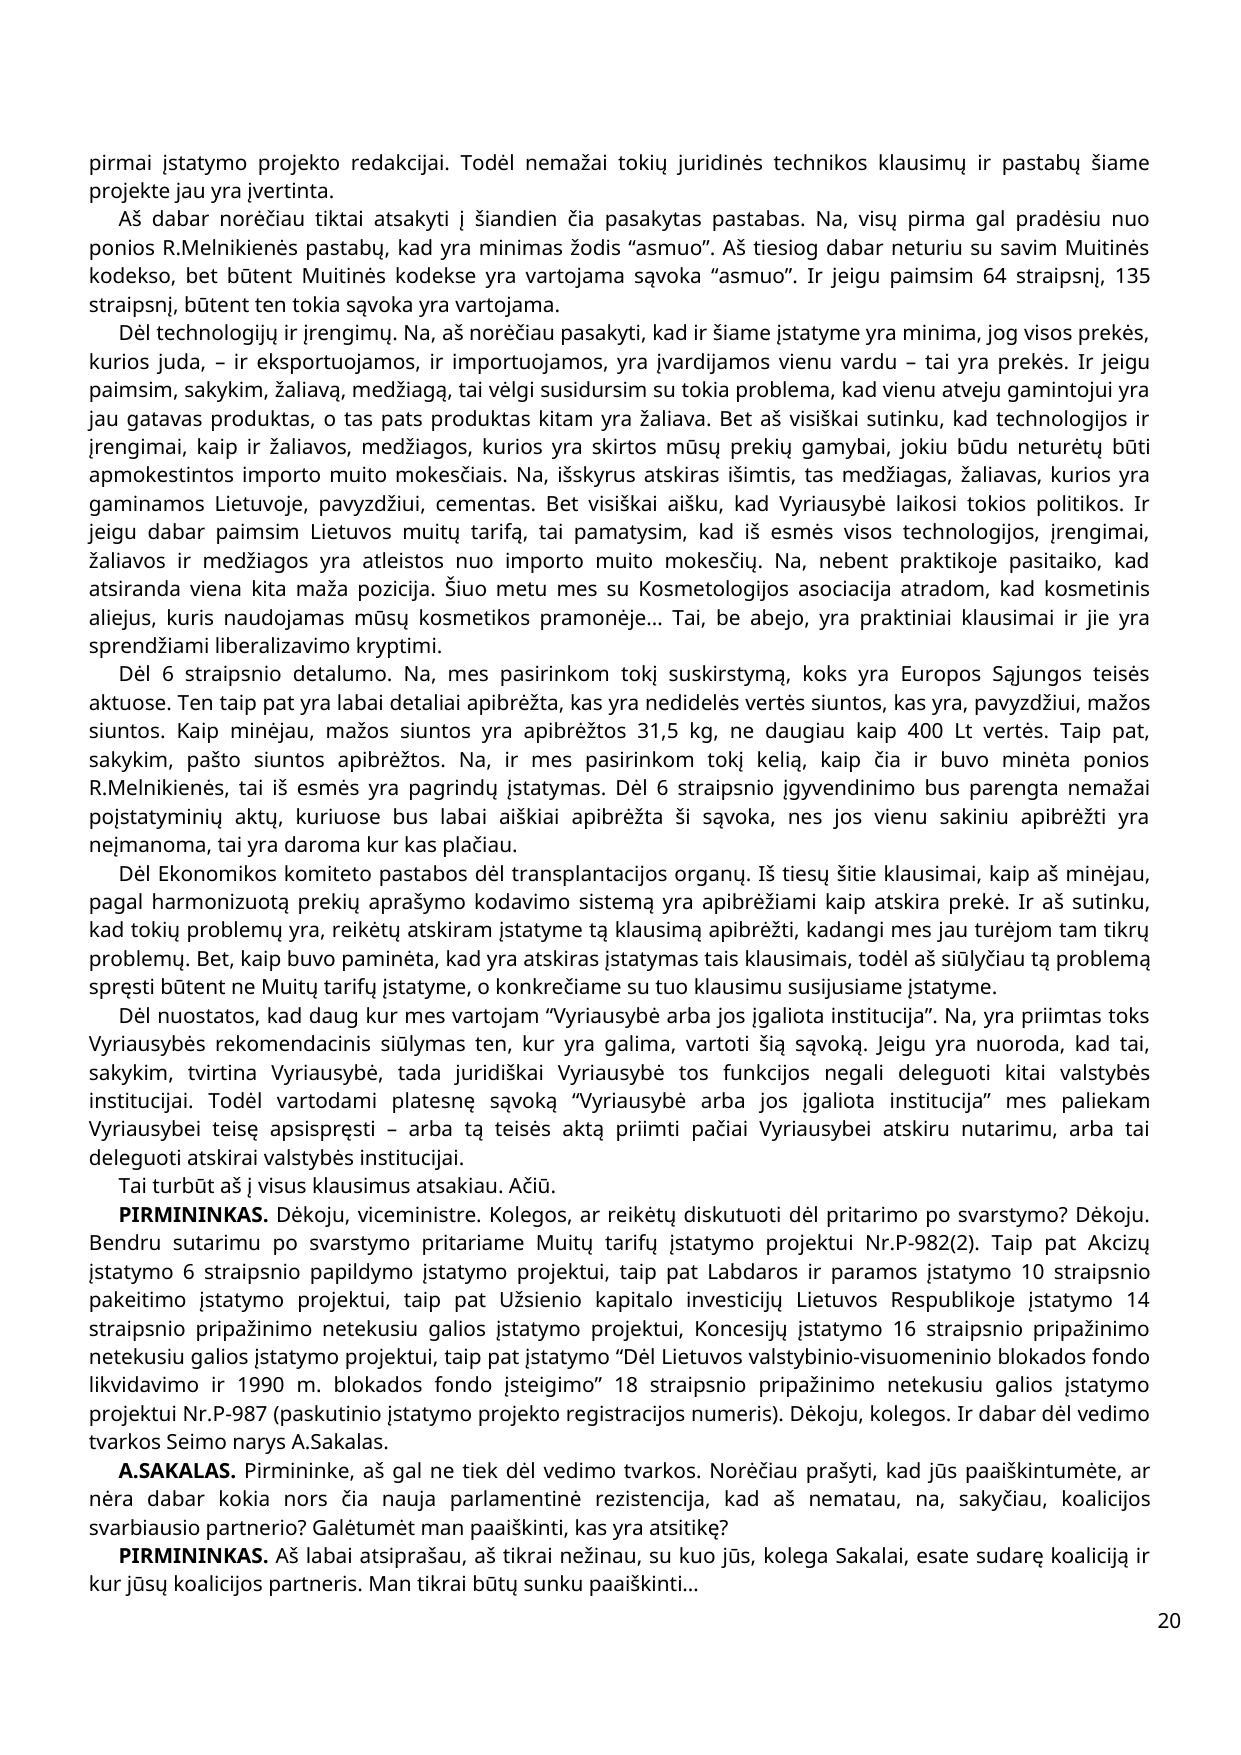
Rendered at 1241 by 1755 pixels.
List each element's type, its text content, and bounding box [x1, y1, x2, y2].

text PIRMININKAS. Dėkoju, viceministre. Kolegos, ar reikėtų diskutuoti dėl pritarimo po svarstymo? Dėkoju. Bendru sutarimu po svarstymo pritariame Muitų tarifų įstatymo projektui Nr.P-982(2). Taip pat Akcizų įstatymo 6 straipsnio papildymo įstatymo projektui, taip pat Labdaros ir paramos įstatymo 10 straipsnio pakeitimo įstatymo projektui, taip pat Užsienio kapitalo investicijų Lietuvos Respublikoje įstatymo 14 straipsnio pripažinimo netekusiu galios įstatymo projektui, Koncesijų įstatymo 16 straipsnio pripažinimo netekusiu galios įstatymo projektui, taip pat įstatymo “Dėl Lietuvos valstybinio-visuomeninio blokados fondo likvidavimo ir 1990 m. blokados fondo įsteigimo” 18 straipsnio pripažinimo netekusiu galios įstatymo projektui Nr.P-987 (paskutinio įstatymo projekto registracijos numeris). Dėkoju, kolegos. Ir dabar dėl vedimo tvarkos Seimo narys A.Sakalas. [89, 1200, 1152, 1456]
text Dėl technologijų ir įrengimų. Na, aš norėčiau pasakyti, kad ir šiame įstatyme yra minima, jog visos prekės, kurios juda, – ir eksportuojamos, ir importuojamos, yra įvardijamos vienu vardu – tai yra prekės. Ir jeigu paimsim, sakykim, žaliavą, medžiagą, tai vėlgi susidursim su tokia problema, kad vienu atveju gamintojui yra jau gatavas produktas, o tas pats produktas kitam yra žaliava. Bet aš visiškai sutinku, kad technologijos ir įrengimai, kaip ir žaliavos, medžiagos, kurios yra skirtos mūsų prekių gamybai, jokiu būdu neturėtų būti apmokestintos importo muito mokesčiais. Na, išskyrus atskiras išimtis, tas medžiagas, žaliavas, kurios yra gaminamos Lietuvoje, pavyzdžiui, cementas. Bet visiškai aišku, kad Vyriausybė laikosi tokios politikos. Ir jeigu dabar paimsim Lietuvos muitų tarifą, tai pamatysim, kad iš esmės visos technologijos, įrengimai, žaliavos ir medžiagos yra atleistos nuo importo muito mokesčių. Na, nebent praktikoje pasitaiko, kad atsiranda viena kita maža pozicija. Šiuo metu mes su Kosmetologijos asociacija atradom, kad kosmetinis aliejus, kuris naudojamas mūsų kosmetikos pramonėje… Tai, be abejo, yra praktiniai klausimai ir jie yra sprendžiami liberalizavimo kryptimi. [89, 318, 1152, 659]
text PIRMININKAS. Aš labai atsiprašau, aš tikrai nežinau, su kuo jūs, kolega Sakalai, esate sudarę koaliciją ir kur jūsų koalicijos partneris. Man tikrai būtų sunku paaiškinti… [89, 1541, 1152, 1598]
text Dėl Ekonomikos komiteto pastabos dėl transplantacijos organų. Iš tiesų šitie klausimai, kaip aš minėjau, pagal harmonizuotą prekių aprašymo kodavimo sistemą yra apibrėžiami kaip atskira prekė. Ir aš sutinku, kad tokių problemų yra, reikėtų atskiram įstatyme tą klausimą apibrėžti, kadangi mes jau turėjom tam tikrų problemų. Bet, kaip buvo paminėta, kad yra atskiras įstatymas tais klausimais, todėl aš siūlyčiau tą problemą spręsti būtent ne Muitų tarifų įstatyme, o konkrečiame su tuo klausimu susijusiame įstatyme. [89, 859, 1152, 1001]
text Dėl nuostatos, kad daug kur mes vartojam “Vyriausybė arba jos įgaliota institucija”. Na, yra priimtas toks Vyriausybės rekomendacinis siūlymas ten, kur yra galima, vartoti šią sąvoką. Jeigu yra nuoroda, kad tai, sakykim, tvirtina Vyriausybė, tada juridiškai Vyriausybė tos funkcijos negali deleguoti kitai valstybės institucijai. Todėl vartodami platesnę sąvoką “Vyriausybė arba jos įgaliota institucija” mes paliekam Vyriausybei teisę apsispręsti – arba tą teisės aktą priimti pačiai Vyriausybei atskiru nutarimu, arba tai deleguoti atskirai valstybės institucijai. [89, 1001, 1152, 1171]
text A.SAKALAS. Pirmininke, aš gal ne tiek dėl vedimo tvarkos. Norėčiau prašyti, kad jūs paaiškintumėte, ar nėra dabar kokia nors čia nauja parlamentinė rezistencija, kad aš nematau, na, sakyčiau, koalicijos svarbiausio partnerio? Galėtumėt man paaiškinti, kas yra atsitikę? [89, 1456, 1152, 1541]
text Tai turbūt aš į visus klausimus atsakiau. Ačiū. [89, 1171, 1152, 1200]
text Aš dabar norėčiau tiktai atsakyti į šiandien čia pasakytas pastabas. Na, visų pirma gal pradėsiu nuo ponios R.Melnikienės pastabų, kad yra minimas žodis “asmuo”. Aš tiesiog dabar neturiu su savim Muitinės kodekso, bet būtent Muitinės kodekse yra vartojama sąvoka “asmuo”. Ir jeigu paimsim 64 straipsnį, 135 straipsnį, būtent ten tokia sąvoka yra vartojama. [89, 204, 1152, 318]
text Dėl 6 straipsnio detalumo. Na, mes pasirinkom tokį suskirstymą, koks yra Europos Sąjungos teisės aktuose. Ten taip pat yra labai detaliai apibrėžta, kas yra nedidelės vertės siuntos, kas yra, pavyzdžiui, mažos siuntos. Kaip minėjau, mažos siuntos yra apibrėžtos 31,5 kg, ne daugiau kaip 400 Lt vertės. Taip pat, sakykim, pašto siuntos apibrėžtos. Na, ir mes pasirinkom tokį kelią, kaip čia ir buvo minėta ponios R.Melnikienės, tai iš esmės yra pagrindų įstatymas. Dėl 6 straipsnio įgyvendinimo bus parengta nemažai poįstatyminių aktų, kuriuose bus labai aiškiai apibrėžta ši sąvoka, nes jos vienu sakiniu apibrėžti yra neįmanoma, tai yra daroma kur kas plačiau. [89, 659, 1152, 859]
text pirmai įstatymo projekto redakcijai. Todėl nemažai tokių juridinės technikos klausimų ir pastabų šiame projekte jau yra įvertinta. [89, 148, 1152, 204]
